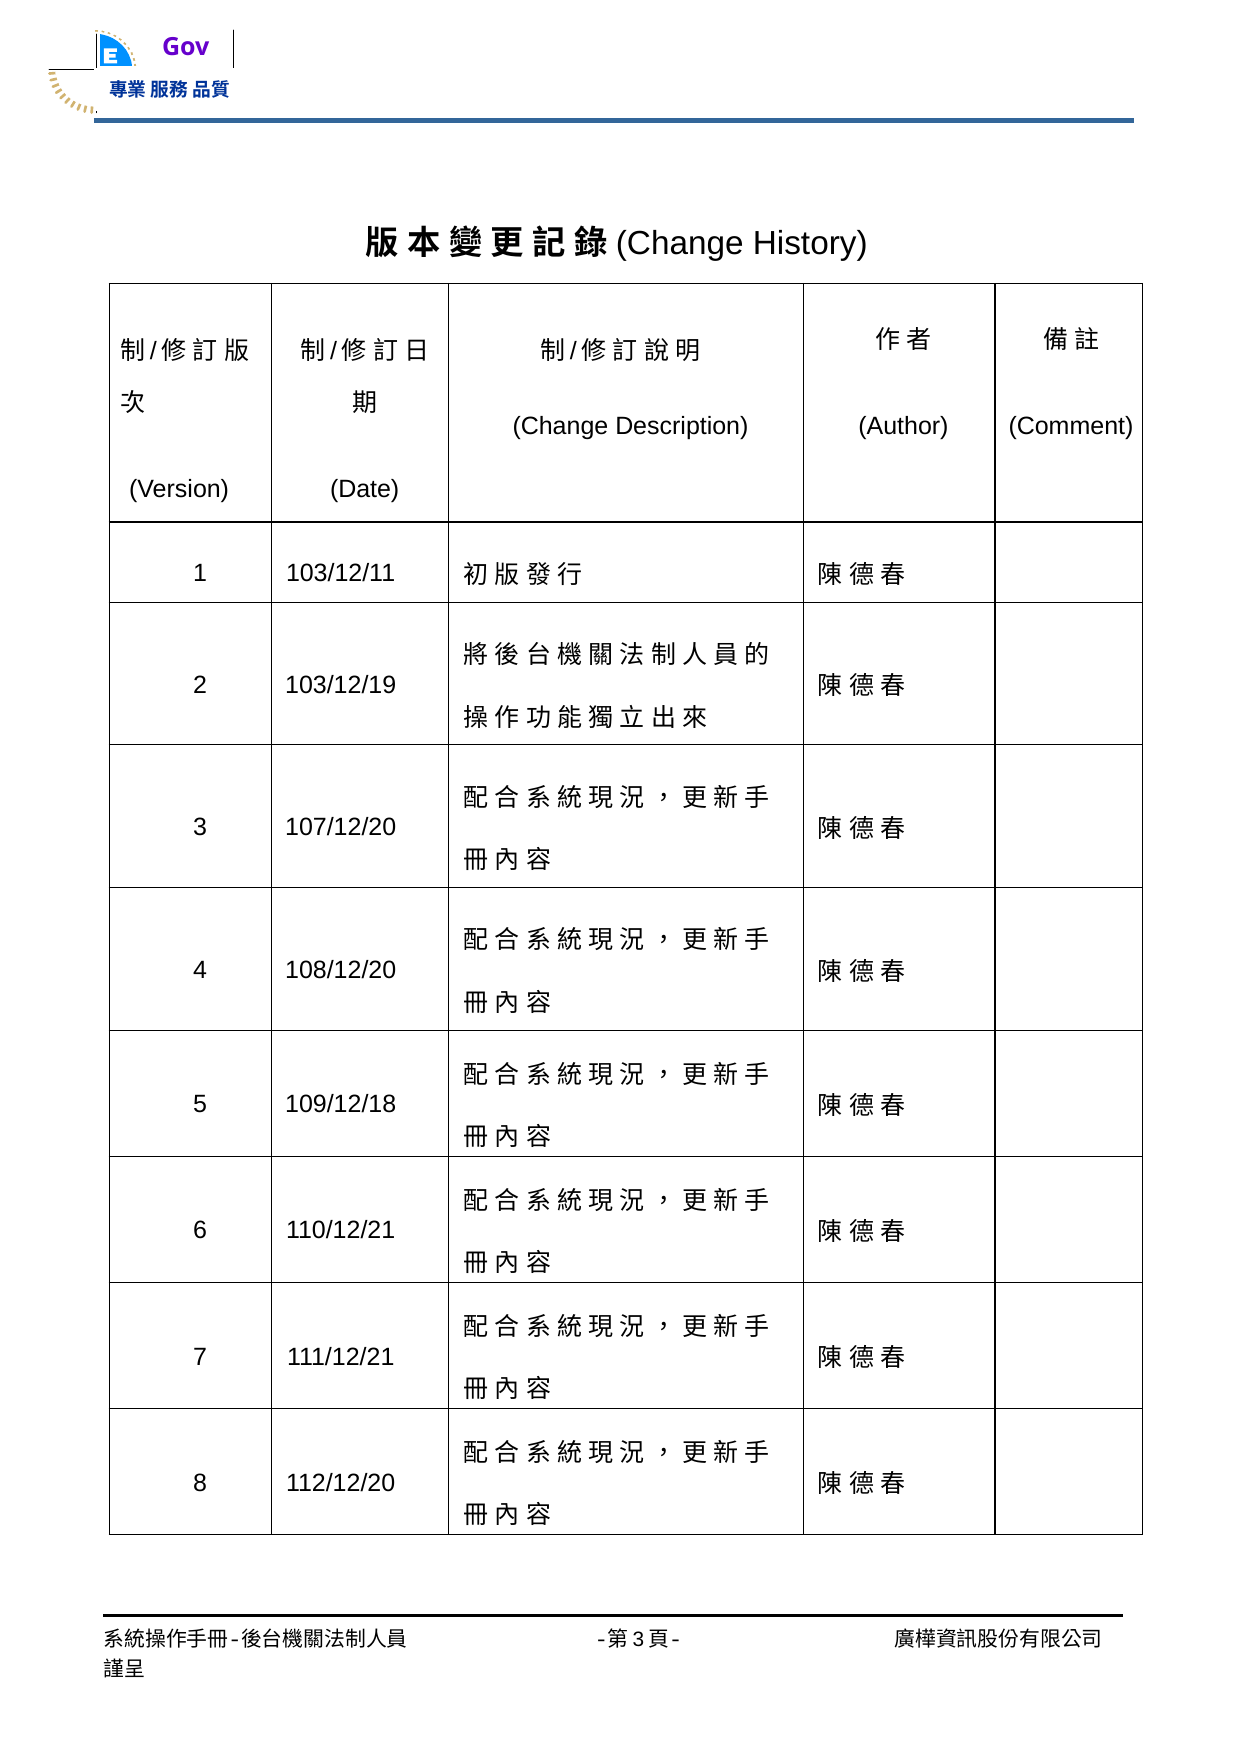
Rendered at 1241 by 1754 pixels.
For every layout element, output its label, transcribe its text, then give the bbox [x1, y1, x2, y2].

table_cell 110/12/21 [272, 1157, 448, 1282]
table_cell 配合系統現況，更新手冊內容 [449, 1157, 803, 1282]
table_cell 陳德春 [804, 745, 994, 887]
table_cell 陳德春 [804, 888, 994, 1030]
table_cell [996, 1283, 1142, 1408]
subtitle 版本變更記錄(Change History) [106, 158, 1127, 283]
table_cell 陳德春 [804, 1409, 994, 1534]
table_cell 108/12/20 [272, 888, 448, 1030]
table_cell 103/12/19 [272, 603, 448, 744]
table_cell 陳德春 [804, 1157, 994, 1282]
table_cell 配合系統現況，更新手冊內容 [449, 888, 803, 1030]
table_cell 112/12/20 [272, 1409, 448, 1534]
table_cell [996, 1409, 1142, 1534]
table_cell [996, 1157, 1142, 1282]
table_cell 陳德春 [804, 1031, 994, 1156]
table_cell [996, 888, 1142, 1030]
table_cell 111/12/21 [272, 1283, 448, 1408]
table_cell 配合系統現況，更新手冊內容 [449, 1409, 803, 1534]
table_header 制/修訂日期 (Date) [272, 284, 448, 521]
table_cell 配合系統現況，更新手冊內容 [449, 1283, 803, 1408]
table_cell 7 [110, 1283, 271, 1408]
table_cell 陳德春 [804, 1283, 994, 1408]
table_header 制/修訂版次 (Version) [110, 284, 271, 521]
table_cell 6 [110, 1157, 271, 1282]
table_cell [996, 745, 1142, 887]
table_cell 配合系統現況，更新手冊內容 [449, 745, 803, 887]
table_cell 107/12/20 [272, 745, 448, 887]
table_cell 1 [110, 523, 271, 602]
table_cell 將後台機關法制人員的操作功能獨立出來 [449, 603, 803, 744]
table_cell 陳德春 [804, 523, 994, 602]
table_cell [996, 1031, 1142, 1156]
table_cell 2 [110, 603, 271, 744]
table_cell [996, 523, 1142, 602]
table_cell 8 [110, 1409, 271, 1534]
table_header 作者 (Author) [804, 284, 994, 521]
table_cell 3 [110, 745, 271, 887]
table_cell 109/12/18 [272, 1031, 448, 1156]
table_cell 陳德春 [804, 603, 994, 744]
table_header 備註 (Comment) [996, 284, 1142, 521]
table_cell 5 [110, 1031, 271, 1156]
table_cell 配合系統現況，更新手冊內容 [449, 1031, 803, 1156]
table_header 制/修訂說明 (Change Description) [449, 284, 803, 521]
table_cell 103/12/11 [272, 523, 448, 602]
table_cell 4 [110, 888, 271, 1030]
table_cell 初版發行 [449, 523, 803, 602]
table_cell [996, 603, 1142, 744]
